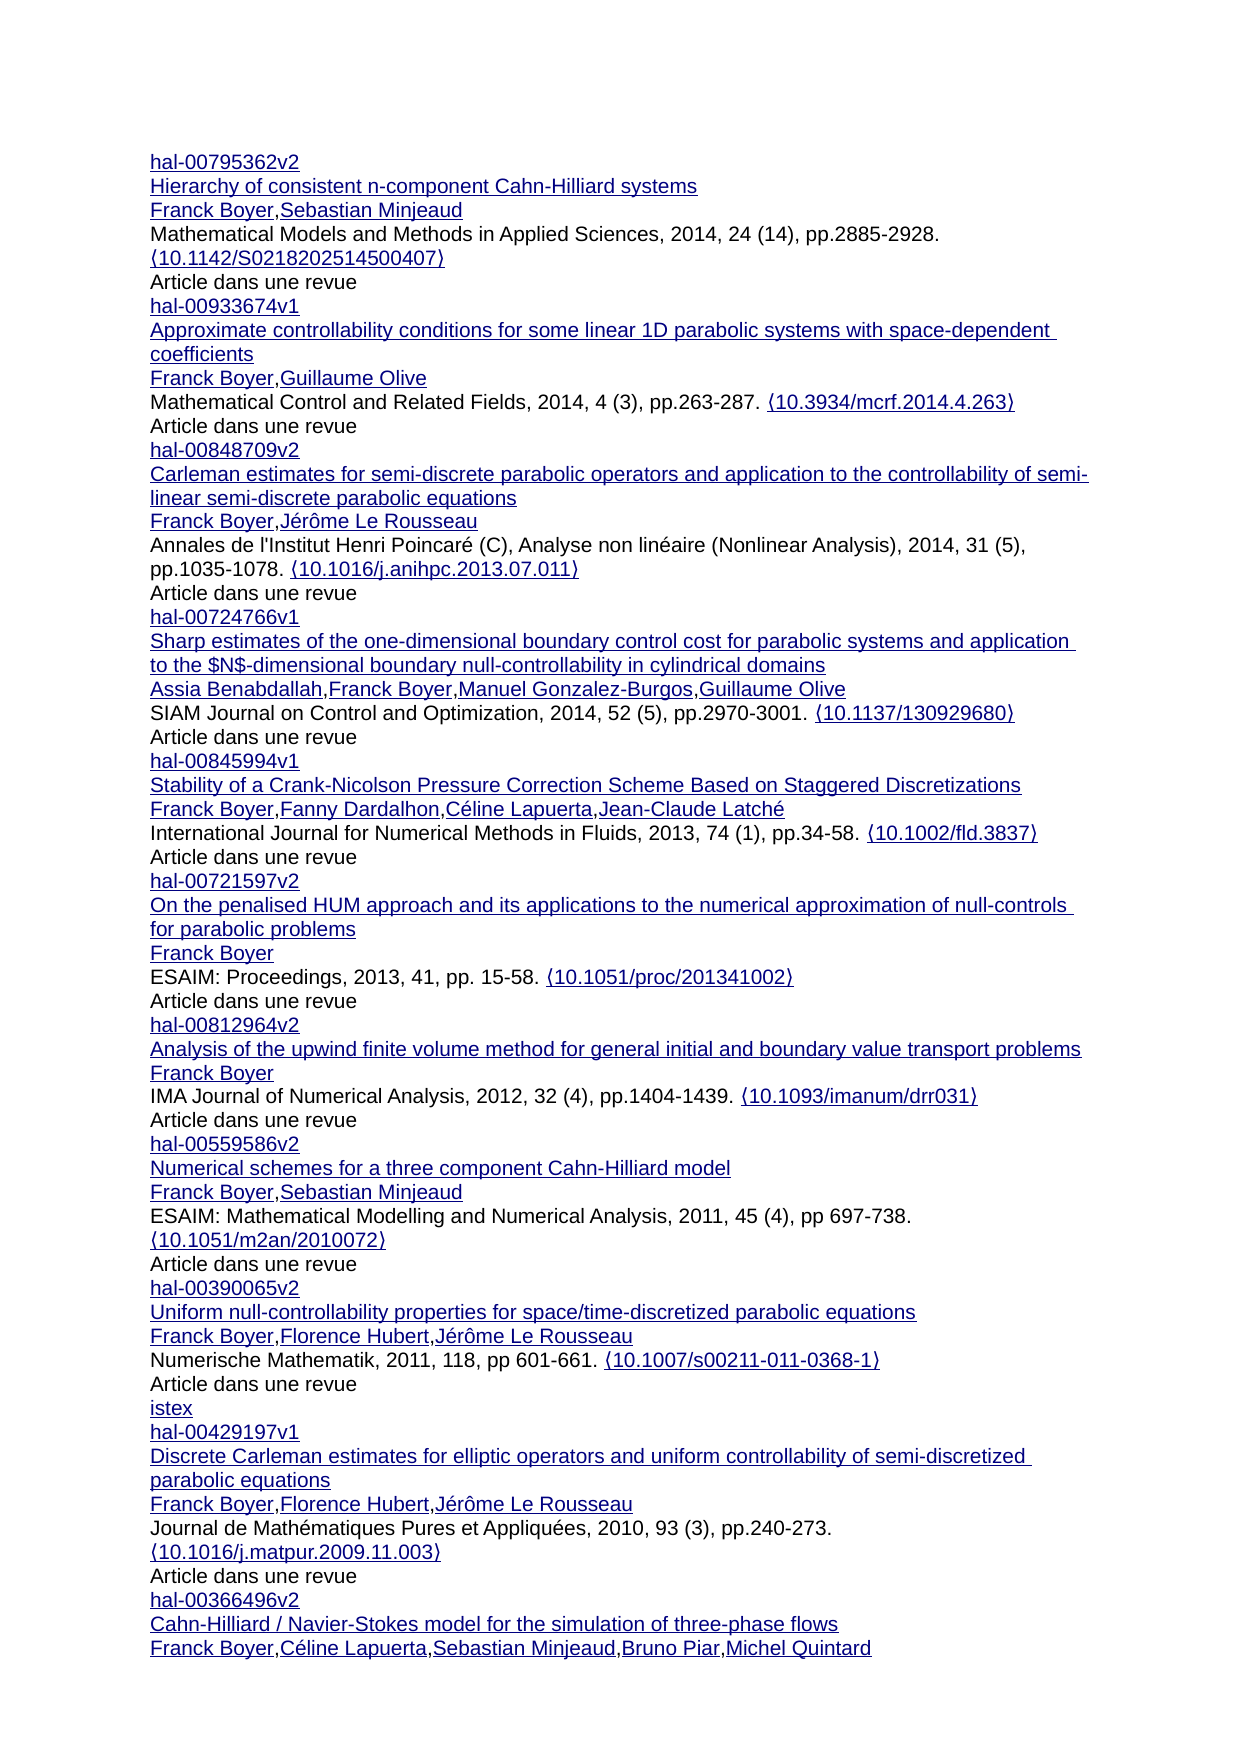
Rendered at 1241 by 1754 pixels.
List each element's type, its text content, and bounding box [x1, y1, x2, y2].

table_cell hal-00795362v2 [150, 150, 1090, 174]
table_cell Uniform null-controllability properties for space/time-discretized parabolic equations Franck Boyer,Florence Hubert,Jérôme Le Rousseau Numerische Mathematik, 2011, 118, pp 601-661. ⟨10.1007/s00211-011-0368-1⟩ Article dans une revue istex hal-00429197v1 [150, 1300, 1090, 1444]
table_cell Approximate controllability conditions for some linear 1D parabolic systems with space-dependent coefficients Franck Boyer,Guillaume Olive Mathematical Control and Related Fields, 2014, 4 (3), pp.263-287. ⟨10.3934/mcrf.2014.4.263⟩ Article dans une revue hal-00848709v2 [150, 318, 1090, 461]
table_cell Carleman estimates for semi-discrete parabolic operators and application to the controllability of semi-linear semi-discrete parabolic equations Franck Boyer,Jérôme Le Rousseau Annales de l'Institut Henri Poincaré (C), Analyse non linéaire (Nonlinear Analysis), 2014, 31 (5), pp.1035-1078. ⟨10.1016/j.anihpc.2013.07.011⟩ Article dans une revue hal-00724766v1 [150, 461, 1090, 629]
table_cell Cahn-Hilliard / Navier-Stokes model for the simulation of three-phase flows Franck Boyer,Céline Lapuerta,Sebastian Minjeaud,Bruno Piar,Michel Quintard [150, 1611, 1090, 1659]
table_cell Sharp estimates of the one-dimensional boundary control cost for parabolic systems and application to the $N$-dimensional boundary null-controllability in cylindrical domains Assia Benabdallah,Franck Boyer,Manuel Gonzalez-Burgos,Guillaume Olive SIAM Journal on Control and Optimization, 2014, 52 (5), pp.2970-3001. ⟨10.1137/130929680⟩ Article dans une revue hal-00845994v1 [150, 629, 1090, 773]
table_cell Hierarchy of consistent n-component Cahn-Hilliard systems Franck Boyer,Sebastian Minjeaud Mathematical Models and Methods in Applied Sciences, 2014, 24 (14), pp.2885-2928. ⟨10.1142/S0218202514500407⟩ Article dans une revue hal-00933674v1 [150, 174, 1090, 318]
table_cell Stability of a Crank-Nicolson Pressure Correction Scheme Based on Staggered Discretizations Franck Boyer,Fanny Dardalhon,Céline Lapuerta,Jean-Claude Latché International Journal for Numerical Methods in Fluids, 2013, 74 (1), pp.34-58. ⟨10.1002/fld.3837⟩ Article dans une revue hal-00721597v2 [150, 773, 1090, 893]
table_cell Numerical schemes for a three component Cahn-Hilliard model Franck Boyer,Sebastian Minjeaud ESAIM: Mathematical Modelling and Numerical Analysis, 2011, 45 (4), pp 697-738. ⟨10.1051/m2an/2010072⟩ Article dans une revue hal-00390065v2 [150, 1156, 1090, 1300]
table_cell Discrete Carleman estimates for elliptic operators and uniform controllability of semi-discretized parabolic equations Franck Boyer,Florence Hubert,Jérôme Le Rousseau Journal de Mathématiques Pures et Appliquées, 2010, 93 (3), pp.240-273. ⟨10.1016/j.matpur.2009.11.003⟩ Article dans une revue hal-00366496v2 [150, 1444, 1090, 1611]
table_cell On the penalised HUM approach and its applications to the numerical approximation of null-controls for parabolic problems Franck Boyer ESAIM: Proceedings, 2013, 41, pp. 15-58. ⟨10.1051/proc/201341002⟩ Article dans une revue hal-00812964v2 [150, 893, 1090, 1036]
table_cell Analysis of the upwind finite volume method for general initial and boundary value transport problems Franck Boyer IMA Journal of Numerical Analysis, 2012, 32 (4), pp.1404-1439. ⟨10.1093/imanum/drr031⟩ Article dans une revue hal-00559586v2 [150, 1036, 1090, 1156]
